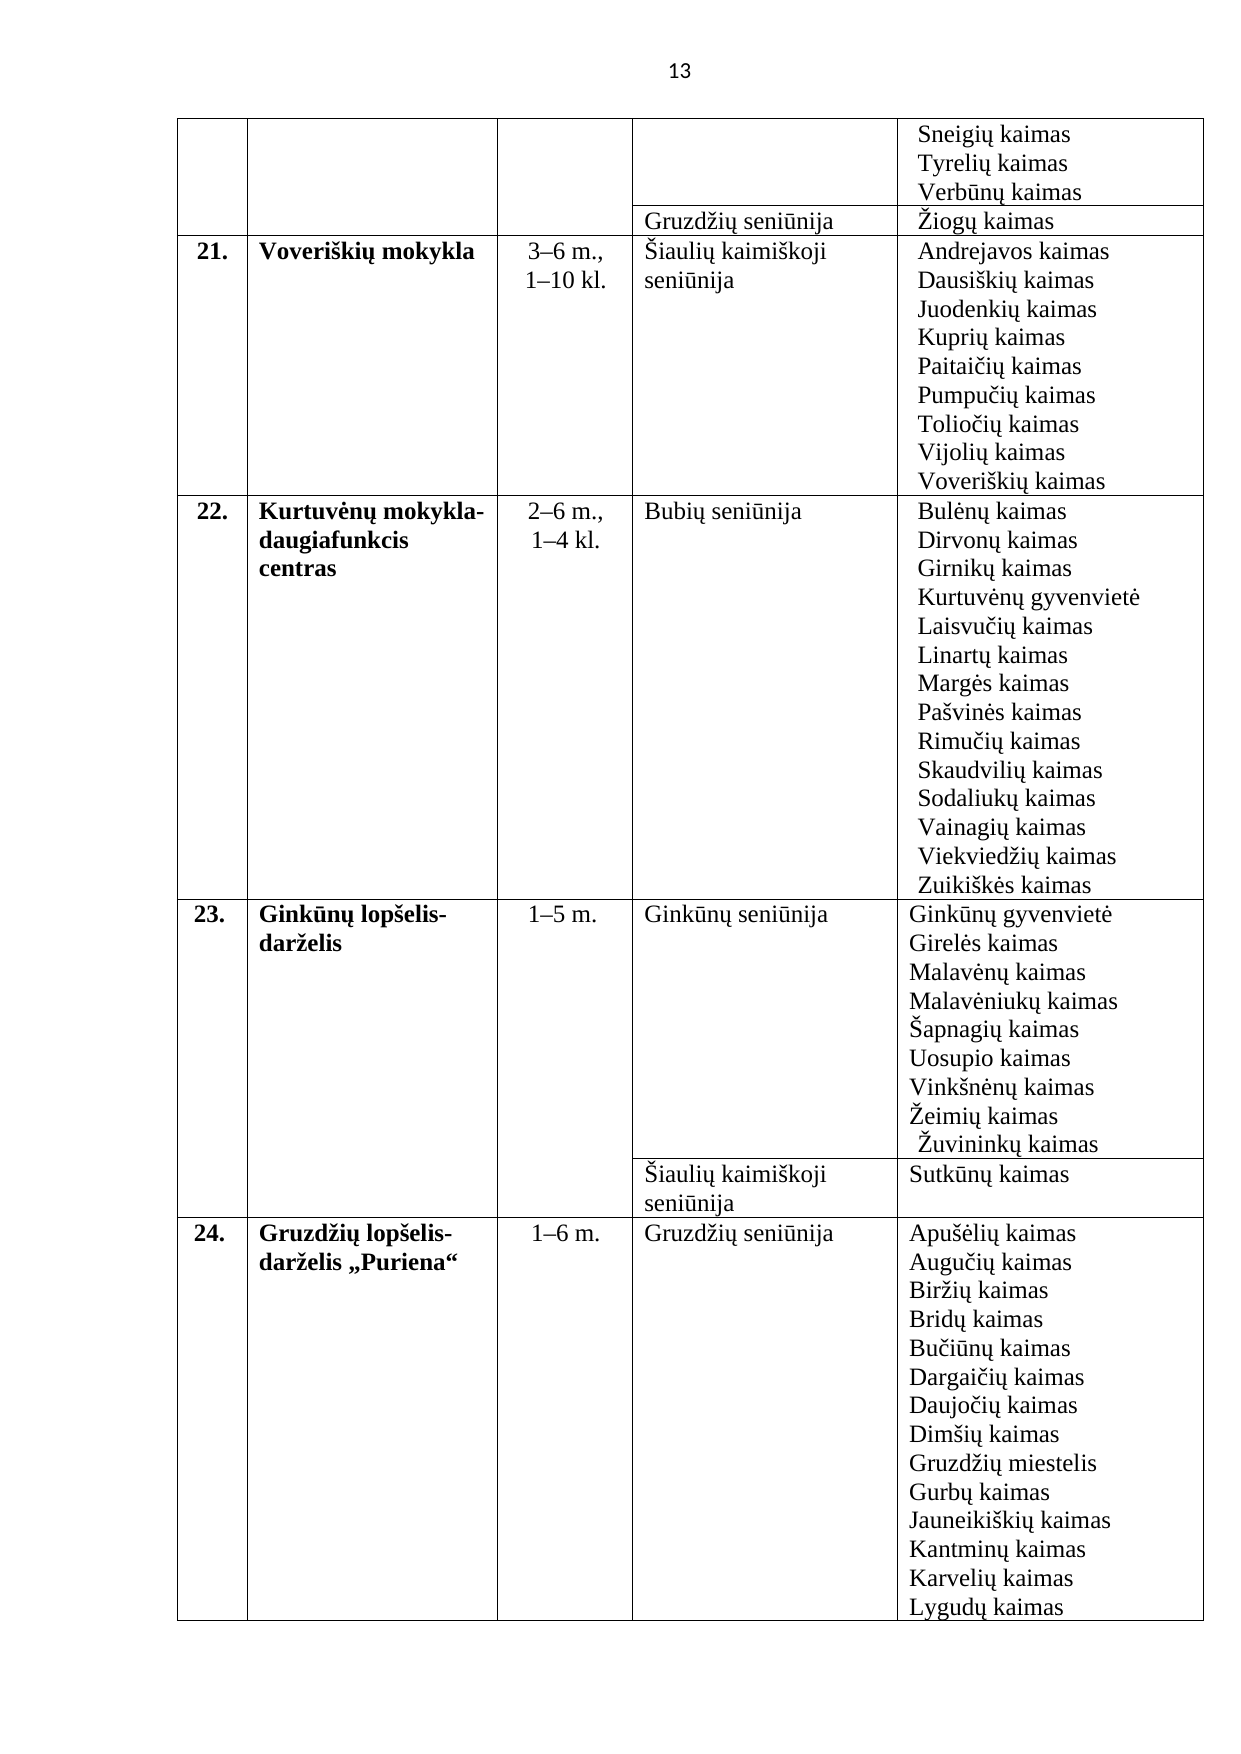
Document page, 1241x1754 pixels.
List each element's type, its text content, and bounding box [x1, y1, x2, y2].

table_cell Gruzdžių seniūnija [633, 1218, 897, 1620]
table_cell Gruzdžių lopšelis-darželis „Puriena“ [248, 1218, 497, 1620]
table_cell Bubių seniūnija [633, 496, 897, 898]
table_cell [248, 119, 497, 235]
table_cell Apušėlių kaimas Augučių kaimas Biržių kaimas Bridų kaimas Bučiūnų kaimas Dargaičių kaimas Daujočių kaimas Dimšių kaimas Gruzdžių miestelis Gurbų kaimas Jauneikiškių kaimas Kantminų kaimas Karvelių kaimas Lygudų kaimas [898, 1218, 1203, 1620]
table_cell Šiaulių kaimiškoji seniūnija [633, 1159, 897, 1217]
table_cell 24. [178, 1218, 247, 1620]
table_cell Andrejavos kaimas Dausiškių kaimas Juodenkių kaimas Kuprių kaimas Paitaičių kaimas Pumpučių kaimas Toliočių kaimas Vijolių kaimas Voveriškių kaimas [898, 236, 1203, 495]
table_cell [498, 119, 632, 235]
table_cell Gruzdžių seniūnija [633, 206, 897, 235]
table_cell 2–6 m., 1–4 kl. [498, 496, 632, 898]
table_cell 3–6 m., 1–10 kl. [498, 236, 632, 495]
table_cell Kurtuvėnų mokykla-daugiafunkcis centras [248, 496, 497, 898]
table_cell Sneigių kaimas Tyrelių kaimas Verbūnų kaimas [898, 119, 1203, 205]
table_cell Ginkūnų gyvenvietė Girelės kaimas Malavėnų kaimas Malavėniukų kaimas Šapnagių kaimas Uosupio kaimas Vinkšnėnų kaimas Žeimių kaimas Žuvininkų kaimas [898, 900, 1203, 1158]
table_cell Sutkūnų kaimas [898, 1159, 1203, 1217]
table_cell 21. [178, 236, 247, 495]
table_cell Šiaulių kaimiškoji seniūnija [633, 236, 897, 495]
table_cell 23. [178, 900, 247, 1217]
table_cell [178, 119, 247, 235]
table_cell 1–6 m. [498, 1218, 632, 1620]
table_cell [633, 119, 897, 205]
table_cell 22. [178, 496, 247, 898]
table_cell Žiogų kaimas [898, 206, 1203, 235]
table_cell Bulėnų kaimas Dirvonų kaimas Girnikų kaimas Kurtuvėnų gyvenvietė Laisvučių kaimas Linartų kaimas Margės kaimas Pašvinės kaimas Rimučių kaimas Skaudvilių kaimas Sodaliukų kaimas Vainagių kaimas Viekviedžių kaimas Zuikiškės kaimas [898, 496, 1203, 898]
table_cell 1–5 m. [498, 900, 632, 1217]
table_cell Voveriškių mokykla [248, 236, 497, 495]
table_cell Ginkūnų seniūnija [633, 900, 897, 1158]
table_cell Ginkūnų lopšelis-darželis [248, 900, 497, 1217]
